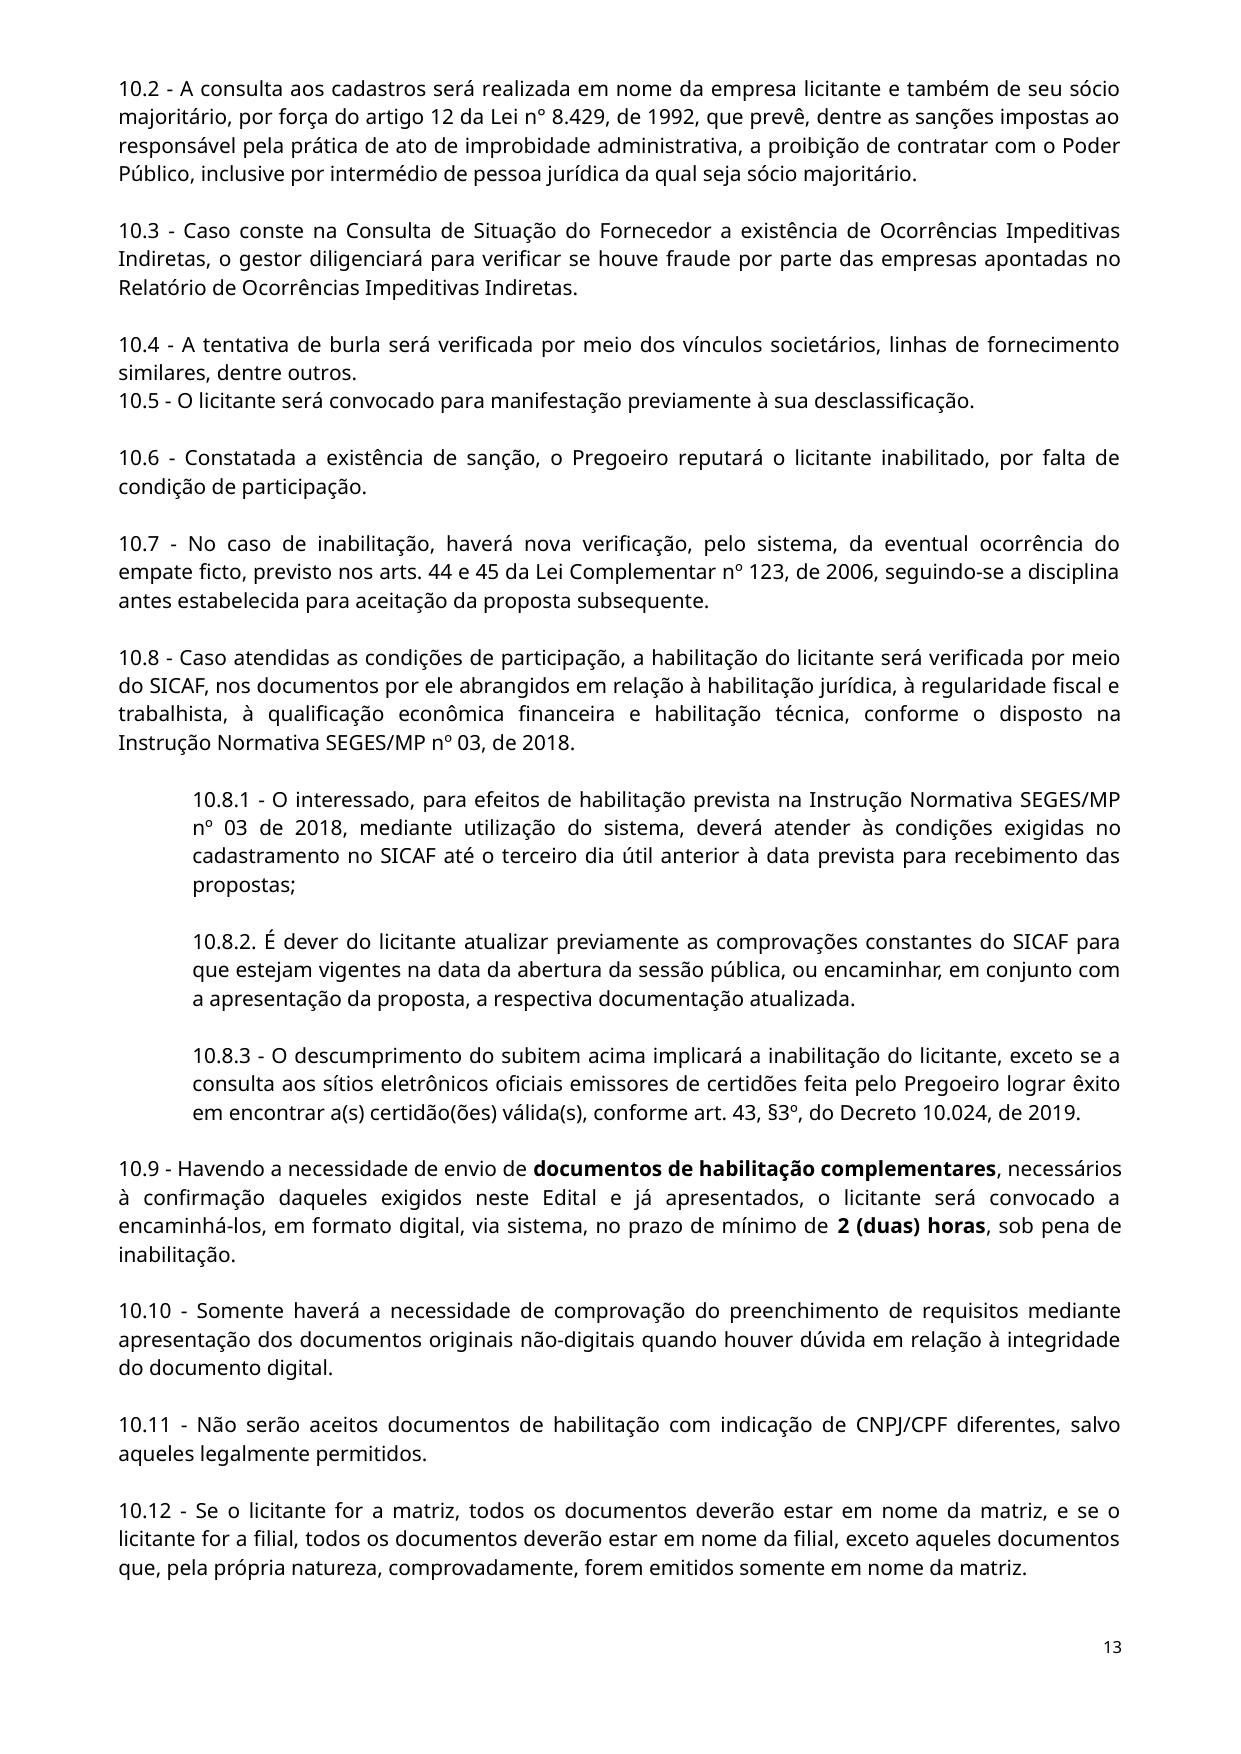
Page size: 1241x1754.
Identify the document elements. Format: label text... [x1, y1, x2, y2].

list 10.3 - Caso conste na Consulta de Situação do Fornecedor a existência de Ocorrências Impeditivas Indiretas, o gestor diligenciará para verificar se houve fraude por parte das empresas apontadas no Relatório de Ocorrências Impeditivas Indiretas. [118, 216, 1122, 301]
list 10.12 - Se o licitante for a matriz, todos os documentos deverão estar em nome da matriz, e se o licitante for a filial, todos os documentos deverão estar em nome da filial, exceto aqueles documentos que, pela própria natureza, comprovadamente, forem emitidos somente em nome da matriz. [118, 1496, 1122, 1581]
list 10.8.2. É dever do licitante atualizar previamente as comprovações constantes do SICAF para que estejam vigentes na data da abertura da sessão pública, ou encaminhar, em conjunto com a apresentação da proposta, a respectiva documentação atualizada. [192, 927, 1122, 1012]
list 10.7 - No caso de inabilitação, haverá nova verificação, pelo sistema, da eventual ocorrência do empate ficto, previsto nos arts. 44 e 45 da Lei Complementar nº 123, de 2006, seguindo-se a disciplina antes estabelecida para aceitação da proposta subsequente. [118, 529, 1122, 614]
list 10.5 - O licitante será convocado para manifestação previamente à sua desclassificação. [118, 387, 1122, 415]
list 10.6 - Constatada a existência de sanção, o Pregoeiro reputará o licitante inabilitado, por falta de condição de participação. [118, 443, 1122, 500]
list 10.8.3 - O descumprimento do subitem acima implicará a inabilitação do licitante, exceto se a consulta aos sítios eletrônicos oficiais emissores de certidões feita pelo Pregoeiro lograr êxito em encontrar a(s) certidão(ões) válida(s), conforme art. 43, §3º, do Decreto 10.024, de 2019. [192, 1041, 1122, 1126]
list 10.9 - Havendo a necessidade de envio de documentos de habilitação complementares, necessários à confirmação daqueles exigidos neste Edital e já apresentados, o licitante será convocado a encaminhá-los, em formato digital, via sistema, no prazo de mínimo de 2 (duas) horas, sob pena de inabilitação. [118, 1154, 1122, 1268]
list 10.10 - Somente haverá a necessidade de comprovação do preenchimento de requisitos mediante apresentação dos documentos originais não-digitais quando houver dúvida em relação à integridade do documento digital. [118, 1297, 1122, 1382]
list 10.8 - Caso atendidas as condições de participação, a habilitação do licitante será verificada por meio do SICAF, nos documentos por ele abrangidos em relação à habilitação jurídica, à regularidade fiscal e trabalhista, à qualificação econômica financeira e habilitação técnica, conforme o disposto na Instrução Normativa SEGES/MP nº 03, de 2018. [118, 643, 1122, 756]
list 10.2 - A consulta aos cadastros será realizada em nome da empresa licitante e também de seu sócio majoritário, por força do artigo 12 da Lei n° 8.429, de 1992, que prevê, dentre as sanções impostas ao responsável pela prática de ato de improbidade administrativa, a proibição de contratar com o Poder Público, inclusive por intermédio de pessoa jurídica da qual seja sócio majoritário. [118, 74, 1122, 188]
list 10.4 - A tentativa de burla será verificada por meio dos vínculos societários, linhas de fornecimento similares, dentre outros. [118, 330, 1122, 387]
list 10.8.1 - O interessado, para efeitos de habilitação prevista na Instrução Normativa SEGES/MP nº 03 de 2018, mediante utilização do sistema, deverá atender às condições exigidas no cadastramento no SICAF até o terceiro dia útil anterior à data prevista para recebimento das propostas; [192, 785, 1122, 898]
list 10.11 - Não serão aceitos documentos de habilitação com indicação de CNPJ/CPF diferentes, salvo aqueles legalmente permitidos. [118, 1410, 1122, 1467]
